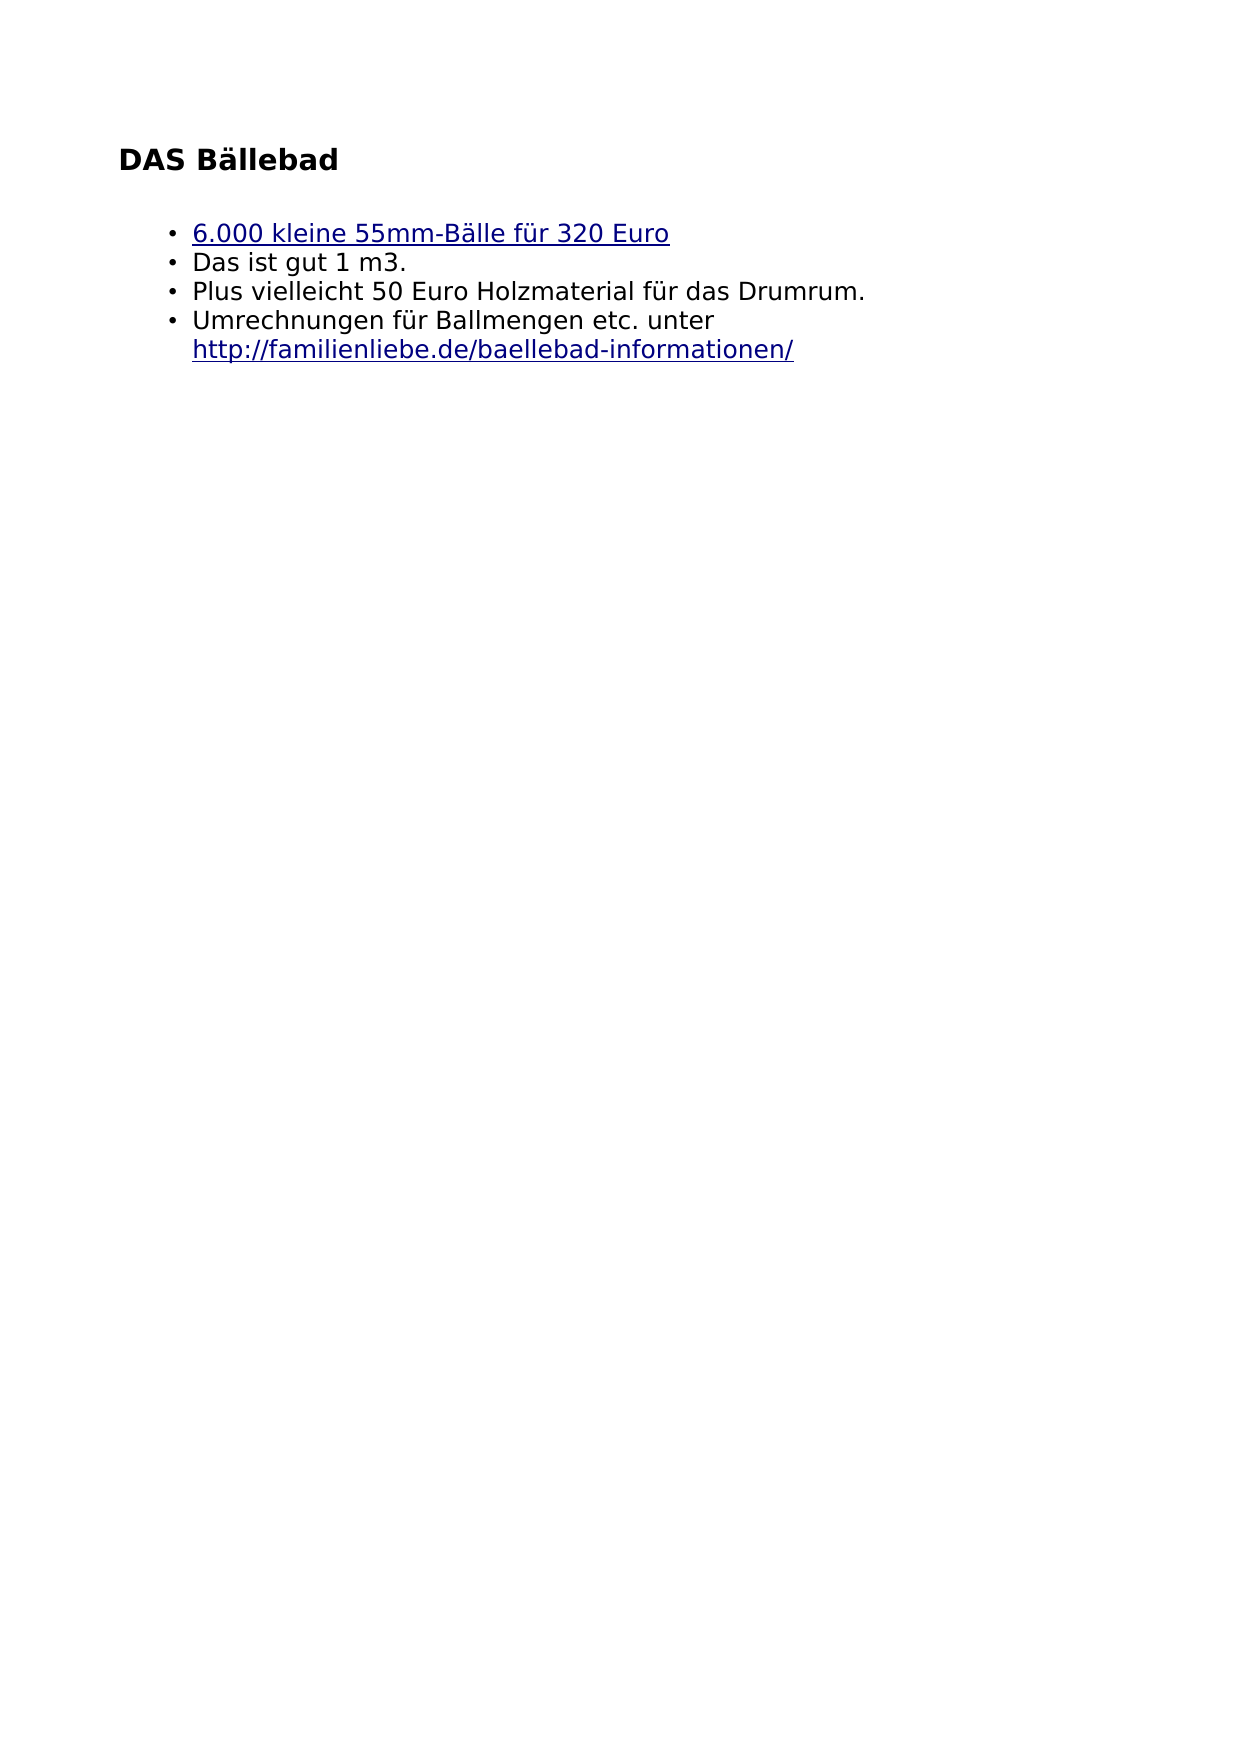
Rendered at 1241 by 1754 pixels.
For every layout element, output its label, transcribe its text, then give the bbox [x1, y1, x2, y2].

list 6.000 kleine 55mm-Bälle für 320 Euro [177, 219, 1122, 248]
list Umrechnungen für Ballmengen etc. unter http://familienliebe.de/baellebad-informationen/ [177, 307, 1122, 365]
list Plus vielleicht 50 Euro Holzmaterial für das Drumrum. [177, 277, 1122, 307]
subtitle DAS Bällebad [118, 143, 1122, 177]
list Das ist gut 1 m3. [177, 248, 1122, 277]
